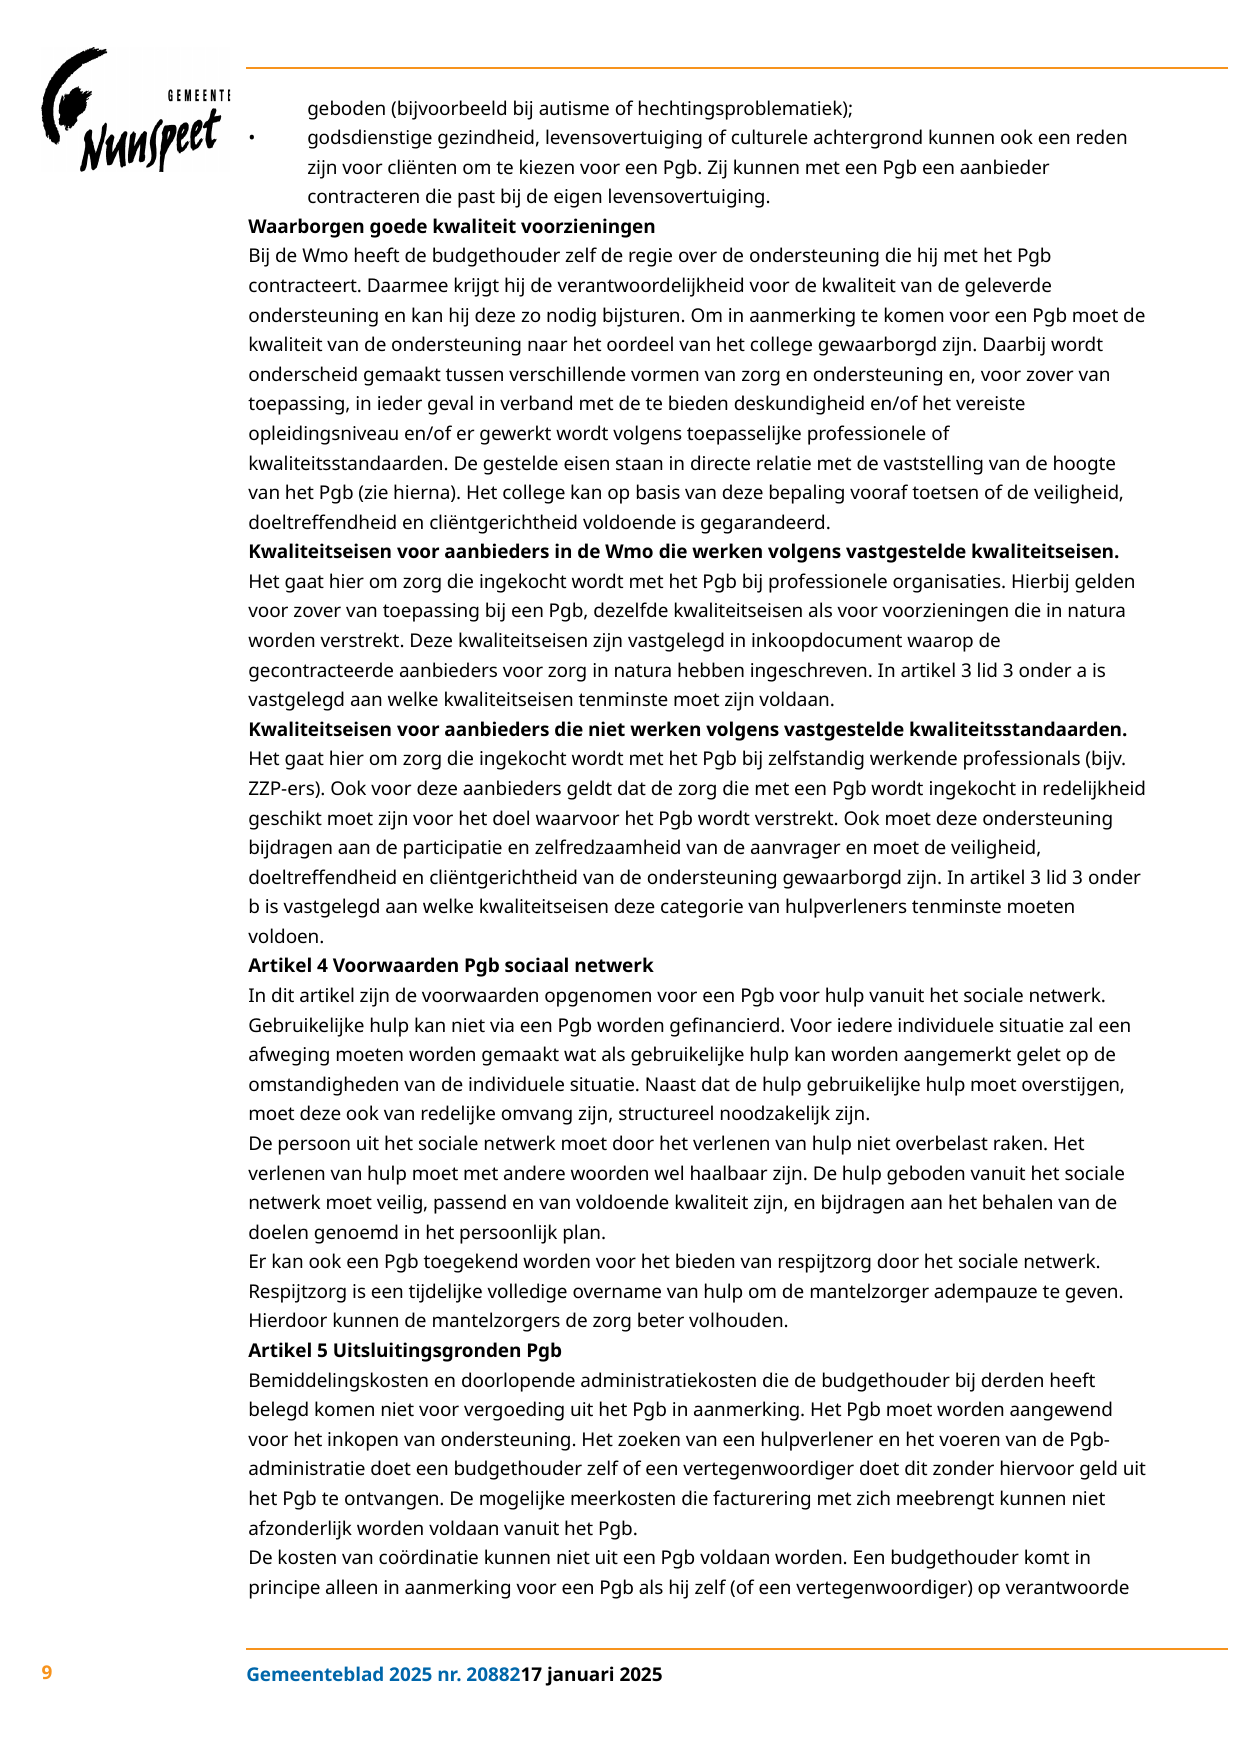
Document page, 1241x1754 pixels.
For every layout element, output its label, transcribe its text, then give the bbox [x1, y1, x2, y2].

text Kwaliteitseisen voor aanbieders die niet werken volgens vastgestelde kwaliteitsstandaarden. [248, 716, 1152, 742]
text Het gaat hier om zorg die ingekocht wordt met het Pgb bij professionele organisaties. Hierbij gelden voor zover van toepassing bij een Pgb, dezelfde kwaliteitseisen als voor voorzieningen die in natura worden verstrekt. Deze kwaliteitseisen zijn vastgelegd in inkoopdocument waarop de gecontracteerde aanbieders voor zorg in natura hebben ingeschreven. In artikel 3 lid 3 onder a is vastgelegd aan welke kwaliteitseisen tenminste moet zijn voldaan. [248, 568, 1152, 712]
text Bemiddelingskosten en doorlopende administratiekosten die de budgethouder bij derden heeft belegd komen niet voor vergoeding uit het Pgb in aanmerking. Het Pgb moet worden aangewend voor het inkopen van ondersteuning. Het zoeken van een hulpverlener en het voeren van de Pgb-administratie doet een budgethouder zelf of een vertegenwoordiger doet dit zonder hiervoor geld uit het Pgb te ontvangen. De mogelijke meerkosten die facturering met zich meebrengt kunnen niet afzonderlijk worden voldaan vanuit het Pgb. [248, 1367, 1152, 1541]
text In dit artikel zijn de voorwaarden opgenomen voor een Pgb voor hulp vanuit het sociale netwerk. [248, 982, 1152, 1008]
text Respijtzorg is een tijdelijke volledige overname van hulp om de mantelzorger adempauze te geven. Hierdoor kunnen de mantelzorgers de zorg beter volhouden. [248, 1278, 1152, 1333]
text Er kan ook een Pgb toegekend worden voor het bieden van respijtzorg door het sociale netwerk. [248, 1248, 1152, 1274]
text Het gaat hier om zorg die ingekocht wordt met het Pgb bij zelfstandig werkende professionals (bijv. ZZP-ers). Ook voor deze aanbieders geldt dat de zorg die met een Pgb wordt ingekocht in redelijkheid geschikt moet zijn voor het doel waarvoor het Pgb wordt verstrekt. Ook moet deze ondersteuning bijdragen aan de participatie en zelfredzaamheid van de aanvrager en moet de veiligheid, doeltreffendheid en cliëntgerichtheid van de ondersteuning gewaarborgd zijn. In artikel 3 lid 3 onder b is vastgelegd aan welke kwaliteitseisen deze categorie van hulpverleners tenminste moeten voldoen. [248, 746, 1152, 949]
text De kosten van coördinatie kunnen niet uit een Pgb voldaan worden. Een budgethouder komt in principe alleen in aanmerking voor een Pgb als hij zelf (of een vertegenwoordiger) op verantwoorde [248, 1544, 1152, 1600]
picture [41, 47, 231, 172]
list godsdienstige gezindheid, levensovertuiging of culturele achtergrond kunnen ook een reden zijn voor cliënten om te kiezen voor een Pgb. Zij kunnen met een Pgb een aanbieder contracteren die past bij de eigen levensovertuiging. [248, 124, 1152, 209]
text Artikel 5 Uitsluitingsgronden Pgb [248, 1337, 1152, 1363]
list geboden (bijvoorbeeld bij autisme of hechtingsproblematiek); [248, 95, 1152, 121]
text Waarborgen goede kwaliteit voorzieningen [248, 213, 1152, 239]
text Bij de Wmo heeft de budgethouder zelf de regie over de ondersteuning die hij met het Pgb contracteert. Daarmee krijgt hij de verantwoordelijkheid voor de kwaliteit van de geleverde ondersteuning en kan hij deze zo nodig bijsturen. Om in aanmerking te komen voor een Pgb moet de kwaliteit van de ondersteuning naar het oordeel van het college gewaarborgd zijn. Daarbij wordt onderscheid gemaakt tussen verschillende vormen van zorg en ondersteuning en, voor zover van toepassing, in ieder geval in verband met de te bieden deskundigheid en/of het vereiste opleidingsniveau en/of er gewerkt wordt volgens toepasselijke professionele of kwaliteitsstandaarden. De gestelde eisen staan in directe relatie met de vaststelling van de hoogte van het Pgb (zie hierna). Het college kan op basis van deze bepaling vooraf toetsen of de veiligheid, doeltreffendheid en cliëntgerichtheid voldoende is gegarandeerd. [248, 243, 1152, 535]
text De persoon uit het sociale netwerk moet door het verlenen van hulp niet overbelast raken. Het verlenen van hulp moet met andere woorden wel haalbaar zijn. De hulp geboden vanuit het sociale netwerk moet veilig, passend en van voldoende kwaliteit zijn, en bijdragen aan het behalen van de doelen genoemd in het persoonlijk plan. [248, 1130, 1152, 1245]
text Gebruikelijke hulp kan niet via een Pgb worden gefinancierd. Voor iedere individuele situatie zal een afweging moeten worden gemaakt wat als gebruikelijke hulp kan worden aangemerkt gelet op de omstandigheden van de individuele situatie. Naast dat de hulp gebruikelijke hulp moet overstijgen, moet deze ook van redelijke omvang zijn, structureel noodzakelijk zijn. [248, 1012, 1152, 1126]
text Artikel 4 Voorwaarden Pgb sociaal netwerk [248, 953, 1152, 978]
text Kwaliteitseisen voor aanbieders in de Wmo die werken volgens vastgestelde kwaliteitseisen. [248, 538, 1152, 564]
